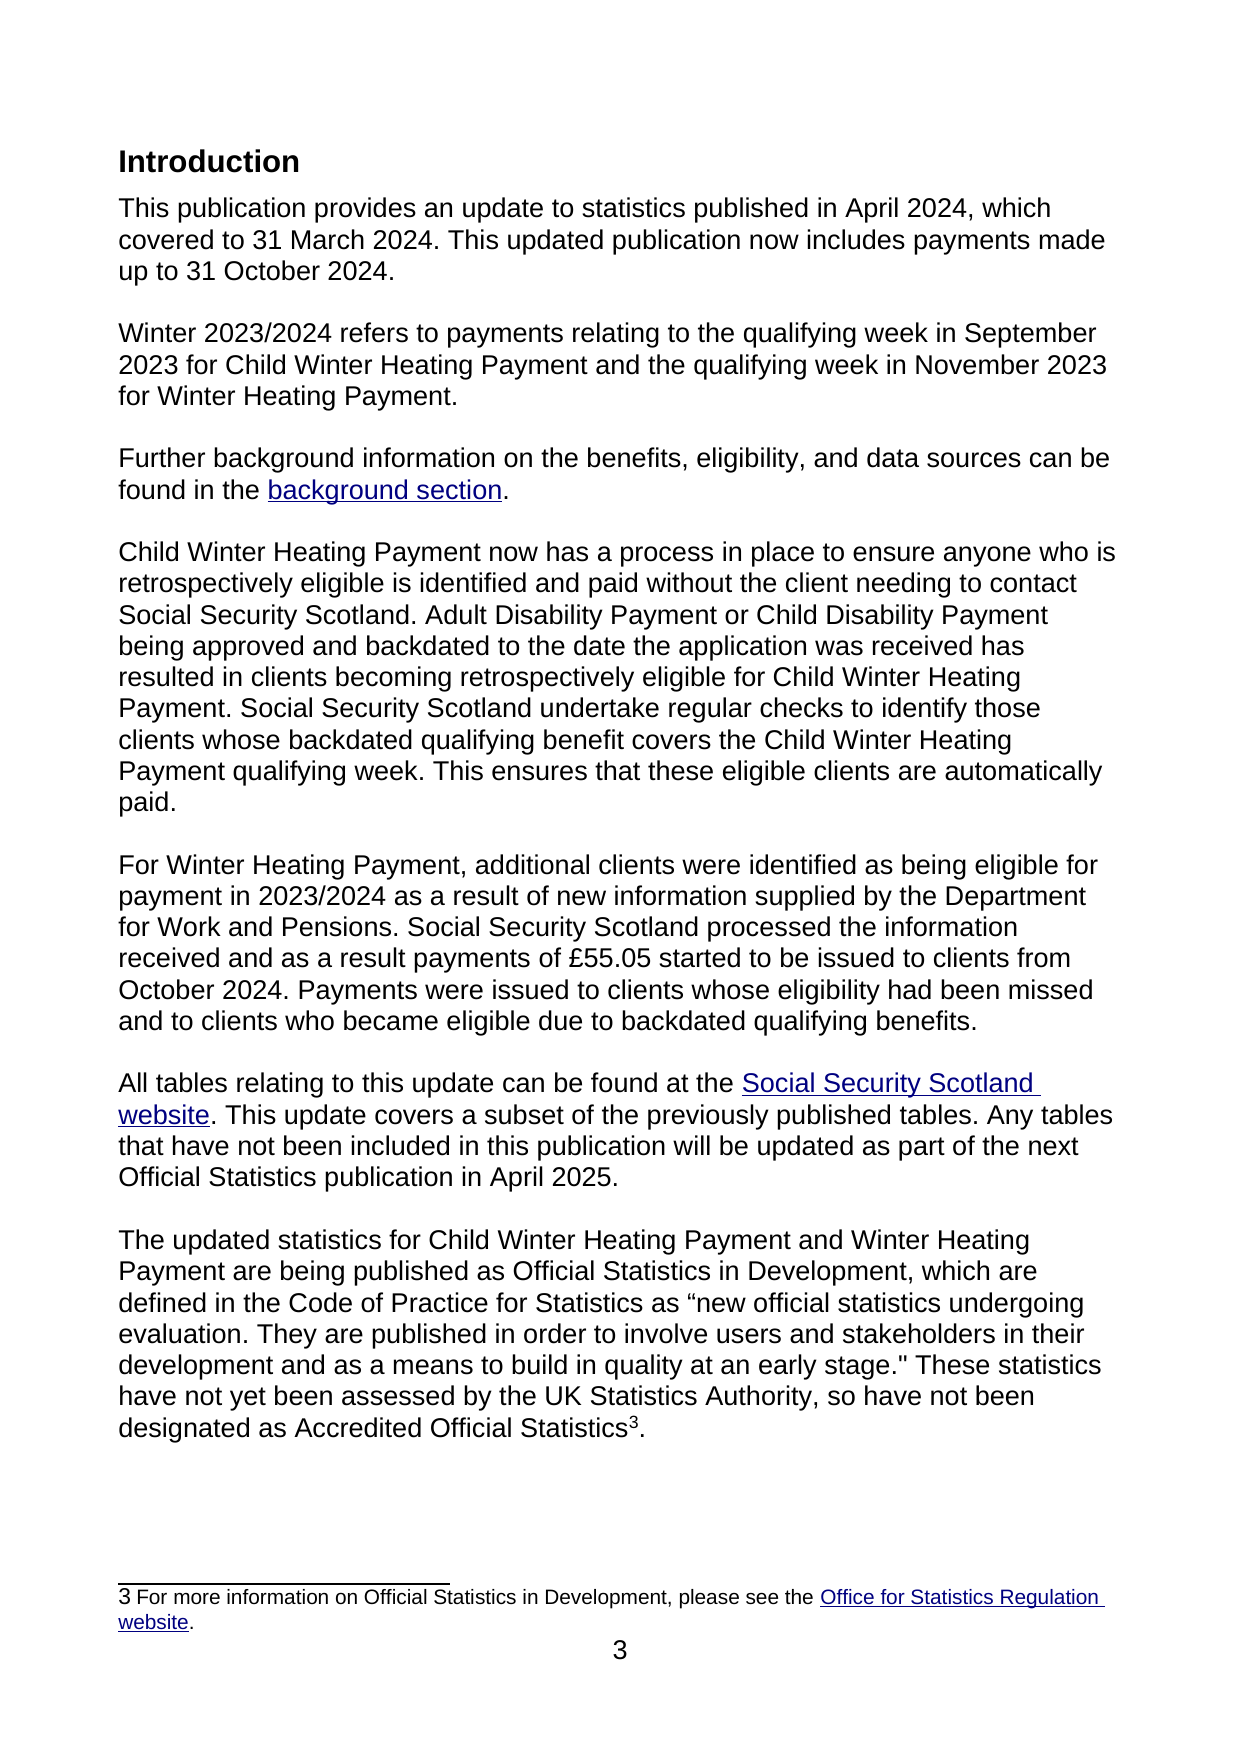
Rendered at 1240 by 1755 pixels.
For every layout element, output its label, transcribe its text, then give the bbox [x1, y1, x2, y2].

text All tables relating to this update can be found at the Social Security Scotland website. This update covers a subset of the previously published tables. Any tables that have not been included in this publication will be updated as part of the next Official Statistics publication in April 2025. [118, 1068, 1121, 1193]
text For Winter Heating Payment, additional clients were identified as being eligible for payment in 2023/2024 as a result of new information supplied by the Department for Work and Pensions. Social Security Scotland processed the information received and as a result payments of £55.05 started to be issued to clients from October 2024. Payments were issued to clients whose eligibility had been missed and to clients who became eligible due to backdated qualifying benefits. [118, 849, 1121, 1037]
text The updated statistics for Child Winter Heating Payment and Winter Heating Payment are being published as Official Statistics in Development, which are defined in the Code of Practice for Statistics as “new official statistics undergoing evaluation. They are published in order to involve users and stakeholders in their development and as a means to build in quality at an early stage." These statistics have not yet been assessed by the UK Statistics Authority, so have not been designated as Accredited Official Statistics. [118, 1224, 1121, 1443]
text Further background information on the benefits, eligibility, and data sources can be found in the background section. [118, 443, 1121, 505]
text Winter 2023/2024 refers to payments relating to the qualifying week in September 2023 for Child Winter Heating Payment and the qualifying week in November 2023 for Winter Heating Payment. [118, 318, 1121, 412]
text This publication provides an update to statistics published in April 2024, which covered to 31 March 2024. This updated publication now includes payments made up to 31 October 2024. [118, 193, 1121, 287]
text Child Winter Heating Payment now has a process in place to ensure anyone who is retrospectively eligible is identified and paid without the client needing to contact Social Security Scotland. Adult Disability Payment or Child Disability Payment being approved and backdated to the date the application was received has resulted in clients becoming retrospectively eligible for Child Winter Heating Payment. Social Security Scotland undertake regular checks to identify those clients whose backdated qualifying benefit covers the Child Winter Heating Payment qualifying week. This ensures that these eligible clients are automatically paid. [118, 537, 1121, 818]
text For more information on Official Statistics in Development, please see the Office for Statistics Regulation website. [118, 1584, 1121, 1634]
subtitle Introduction [118, 139, 1121, 180]
